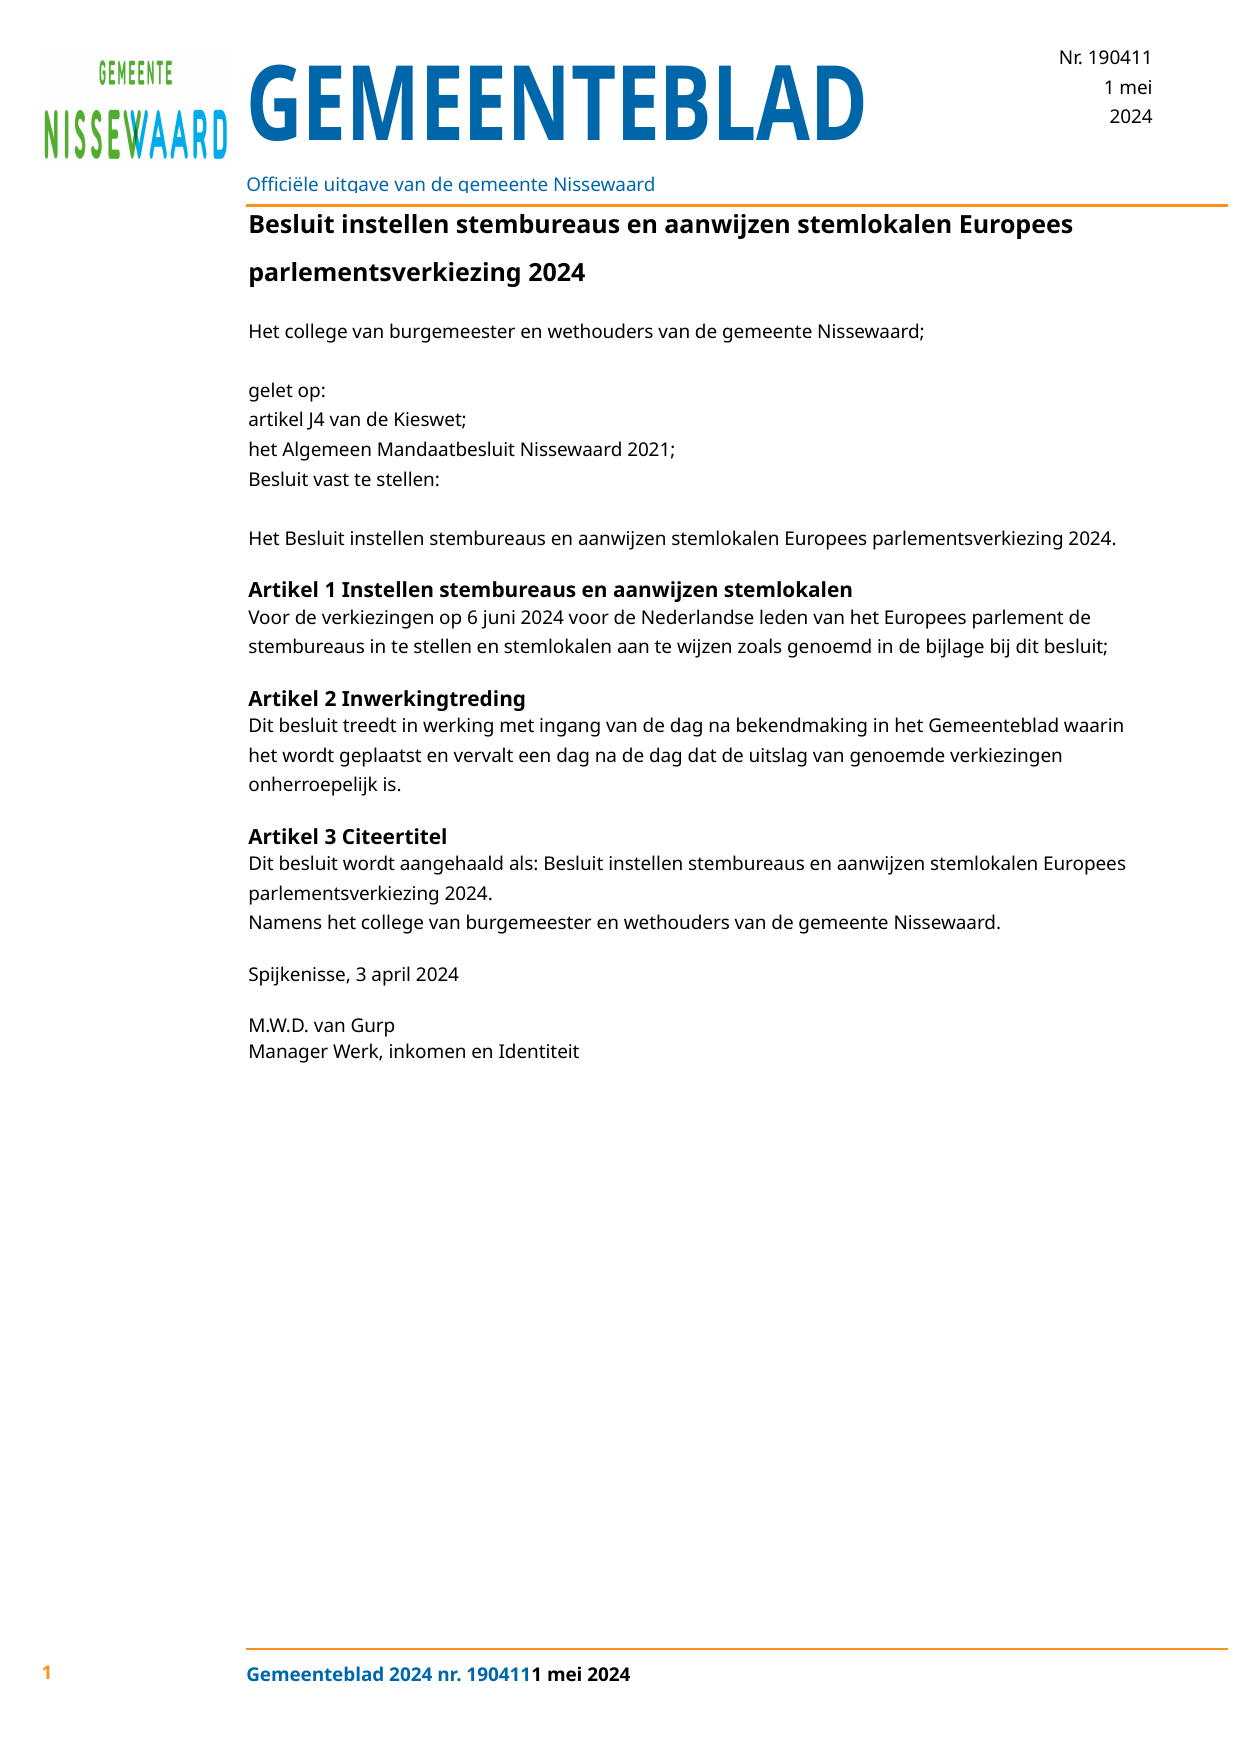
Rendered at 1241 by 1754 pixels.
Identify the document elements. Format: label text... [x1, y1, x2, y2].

text Artikel 1 Instellen stembureaus en aanwijzen stemlokalen [248, 575, 1152, 604]
text M.W.D. van Gurp [248, 1012, 1152, 1038]
text Het college van burgemeester en wethouders van de gemeente Nissewaard; [248, 318, 1152, 344]
text Spijkenisse, 3 april 2024 [248, 961, 1152, 987]
text Artikel 3 Citeertitel [248, 822, 1152, 850]
text gelet op: [248, 377, 1152, 403]
text Artikel 2 Inwerkingtreding [248, 684, 1152, 712]
text Manager Werk, inkomen en Identiteit [248, 1038, 1152, 1064]
text Besluit instellen stembureaus en aanwijzen stemlokalen Europees parlementsverkiezing 2024 [248, 207, 1152, 288]
text artikel J4 van de Kieswet; [248, 407, 1152, 432]
text Het Besluit instellen stembureaus en aanwijzen stemlokalen Europees parlementsverkiezing 2024. [248, 525, 1152, 551]
text Besluit vast te stellen: [248, 466, 1152, 492]
picture [41, 47, 231, 172]
text het Algemeen Mandaatbesluit Nissewaard 2021; [248, 436, 1152, 462]
text Voor de verkiezingen op 6 juni 2024 voor de Nederlandse leden van het Europees parlement de stembureaus in te stellen en stemlokalen aan te wijzen zoals genoemd in de bijlage bij dit besluit; [248, 604, 1152, 659]
text Namens het college van burgemeester en wethouders van de gemeente Nissewaard. [248, 909, 1152, 935]
text Dit besluit treedt in werking met ingang van de dag na bekendmaking in het Gemeenteblad waarin het wordt geplaatst en vervalt een dag na de dag dat de uitslag van genoemde verkiezingen onherroepelijk is. [248, 712, 1152, 797]
text Dit besluit wordt aangehaald als: Besluit instellen stembureaus en aanwijzen stemlokalen Europees parlementsverkiezing 2024. [248, 850, 1152, 906]
